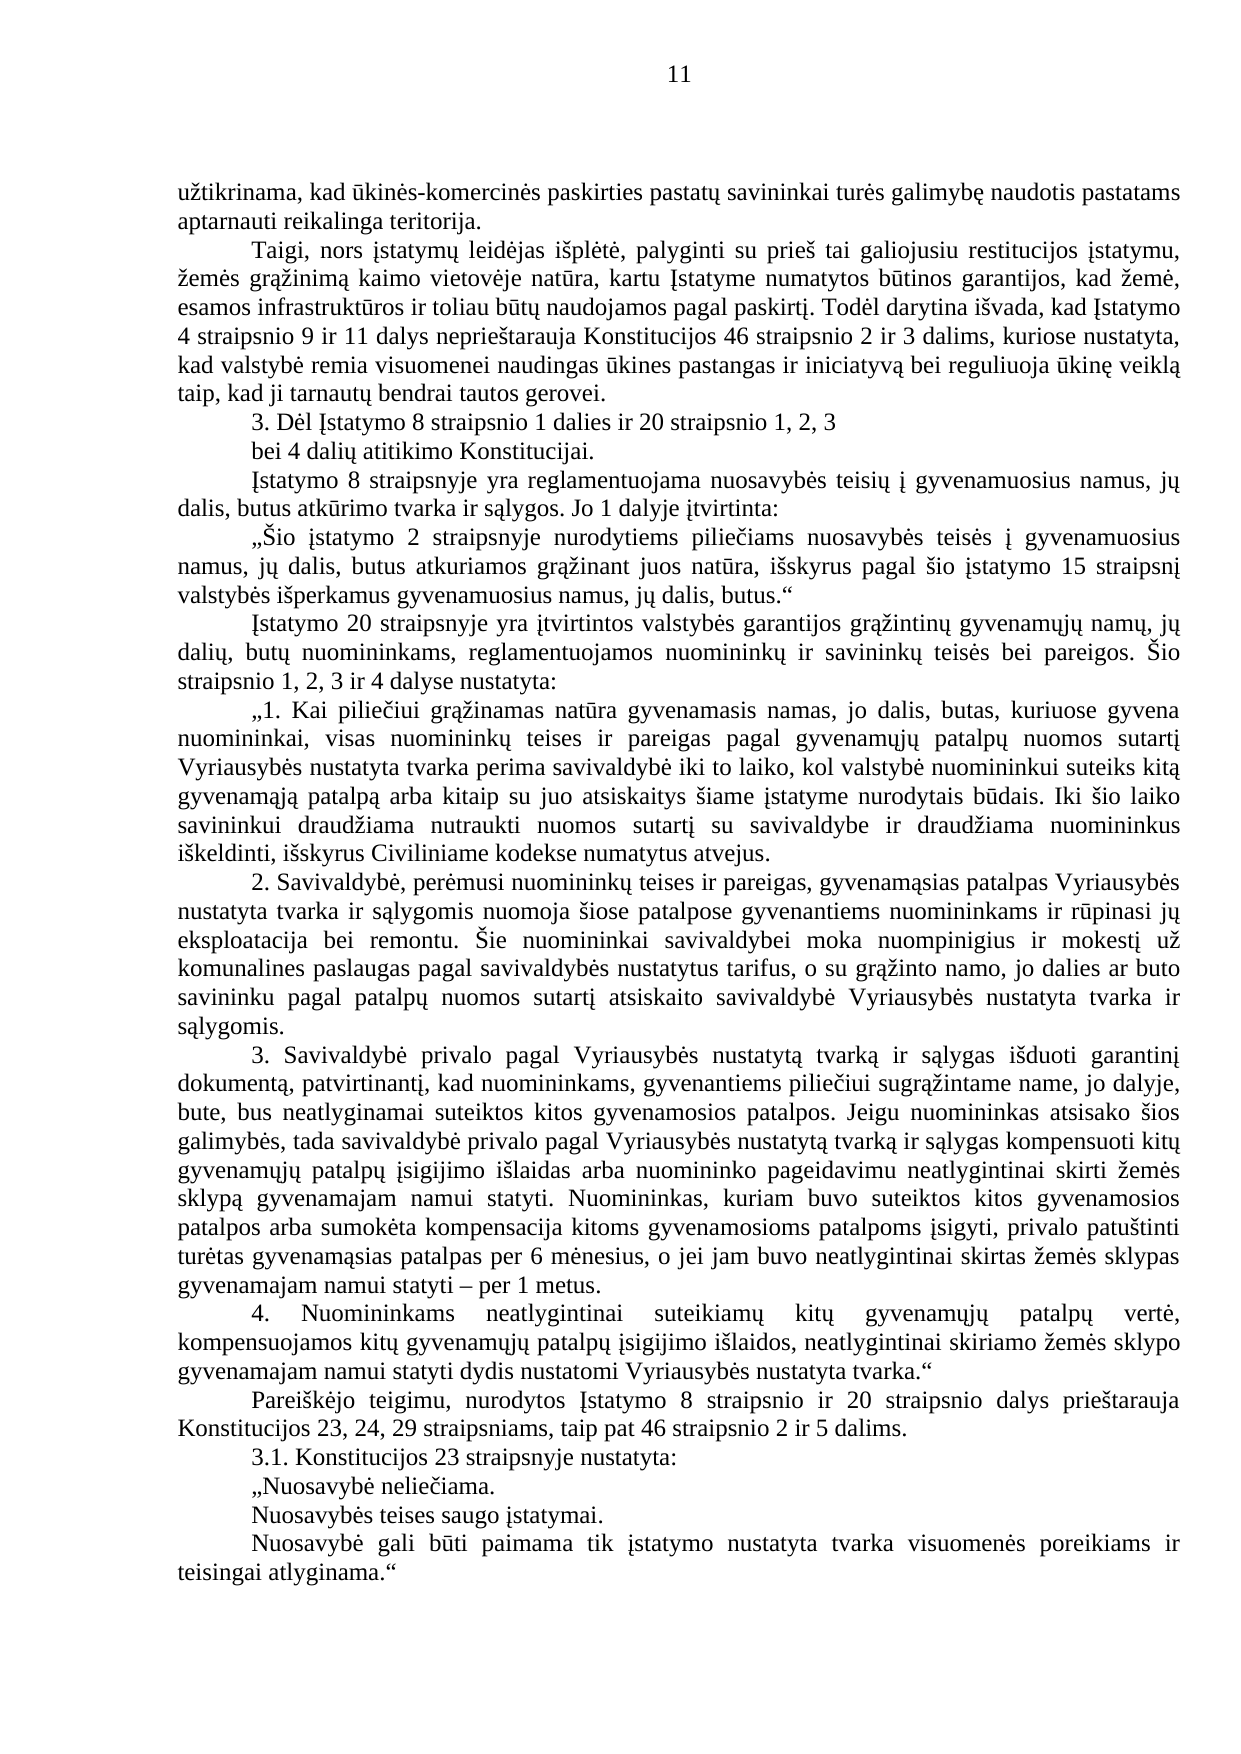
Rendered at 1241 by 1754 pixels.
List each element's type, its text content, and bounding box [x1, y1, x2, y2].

text užtikrinama, kad ūkinės-komercinės paskirties pastatų savininkai turės galimybę naudotis pastatams aptarnauti reikalinga teritorija. [177, 177, 1181, 235]
text „Nuosavybė neliečiama. [177, 1471, 1181, 1500]
text Pareiškėjo teigimu, nurodytos Įstatymo 8 straipsnio ir 20 straipsnio dalys prieštarauja Konstitucijos 23, 24, 29 straipsniams, taip pat 46 straipsnio 2 ir 5 dalims. [177, 1385, 1181, 1442]
text 3.1. Konstitucijos 23 straipsnyje nustatyta: [177, 1442, 1181, 1471]
text „Šio įstatymo 2 straipsnyje nurodytiems piliečiams nuosavybės teisės į gyvenamuosius namus, jų dalis, butus atkuriamos grąžinant juos natūra, išskyrus pagal šio įstatymo 15 straipsnį valstybės išperkamus gyvenamuosius namus, jų dalis, butus.“ [177, 522, 1181, 608]
text 4. Nuomininkams neatlygintinai suteikiamų kitų gyvenamųjų patalpų vertė, kompensuojamos kitų gyvenamųjų patalpų įsigijimo išlaidos, neatlygintinai skiriamo žemės sklypo gyvenamajam namui statyti dydis nustatomi Vyriausybės nustatyta tvarka.“ [177, 1298, 1181, 1385]
text Taigi, nors įstatymų leidėjas išplėtė, palyginti su prieš tai galiojusiu restitucijos įstatymu, žemės grąžinimą kaimo vietovėje natūra, kartu Įstatyme numatytos būtinos garantijos, kad žemė, esamos infrastruktūros ir toliau būtų naudojamos pagal paskirtį. Todėl darytina išvada, kad Įstatymo 4 straipsnio 9 ir 11 dalys neprieštarauja Konstitucijos 46 straipsnio 2 ir 3 dalims, kuriose nustatyta, kad valstybė remia visuomenei naudingas ūkines pastangas ir iniciatyvą bei reguliuoja ūkinę veiklą taip, kad ji tarnautų bendrai tautos gerovei. [177, 235, 1181, 407]
text Nuosavybės teises saugo įstatymai. [177, 1500, 1181, 1528]
text 3. Savivaldybė privalo pagal Vyriausybės nustatytą tvarką ir sąlygas išduoti garantinį dokumentą, patvirtinantį, kad nuomininkams, gyvenantiems piliečiui sugrąžintame name, jo dalyje, bute, bus neatlyginamai suteiktos kitos gyvenamosios patalpos. Jeigu nuomininkas atsisako šios galimybės, tada savivaldybė privalo pagal Vyriausybės nustatytą tvarką ir sąlygas kompensuoti kitų gyvenamųjų patalpų įsigijimo išlaidas arba nuomininko pageidavimu neatlygintinai skirti žemės sklypą gyvenamajam namui statyti. Nuomininkas, kuriam buvo suteiktos kitos gyvenamosios patalpos arba sumokėta kompensacija kitoms gyvenamosioms patalpoms įsigyti, privalo patuštinti turėtas gyvenamąsias patalpas per 6 mėnesius, o jei jam buvo neatlygintinai skirtas žemės sklypas gyvenamajam namui statyti – per 1 metus. [177, 1040, 1181, 1298]
text Įstatymo 8 straipsnyje yra reglamentuojama nuosavybės teisių į gyvenamuosius namus, jų dalis, butus atkūrimo tvarka ir sąlygos. Jo 1 dalyje įtvirtinta: [177, 465, 1181, 522]
text 2. Savivaldybė, perėmusi nuomininkų teises ir pareigas, gyvenamąsias patalpas Vyriausybės nustatyta tvarka ir sąlygomis nuomoja šiose patalpose gyvenantiems nuomininkams ir rūpinasi jų eksploatacija bei remontu. Šie nuomininkai savivaldybei moka nuompinigius ir mokestį už komunalines paslaugas pagal savivaldybės nustatytus tarifus, o su grąžinto namo, jo dalies ar buto savininku pagal patalpų nuomos sutartį atsiskaito savivaldybė Vyriausybės nustatyta tvarka ir sąlygomis. [177, 867, 1181, 1040]
text bei 4 dalių atitikimo Konstitucijai. [177, 436, 1181, 465]
text Įstatymo 20 straipsnyje yra įtvirtintos valstybės garantijos grąžintinų gyvenamųjų namų, jų dalių, butų nuomininkams, reglamentuojamos nuomininkų ir savininkų teisės bei pareigos. Šio straipsnio 1, 2, 3 ir 4 dalyse nustatyta: [177, 608, 1181, 695]
text 3. Dėl Įstatymo 8 straipsnio 1 dalies ir 20 straipsnio 1, 2, 3 [177, 407, 1181, 436]
text Nuosavybė gali būti paimama tik įstatymo nustatyta tvarka visuomenės poreikiams ir teisingai atlyginama.“ [177, 1528, 1181, 1586]
text „1. Kai piliečiui grąžinamas natūra gyvenamasis namas, jo dalis, butas, kuriuose gyvena nuomininkai, visas nuomininkų teises ir pareigas pagal gyvenamųjų patalpų nuomos sutartį Vyriausybės nustatyta tvarka perima savivaldybė iki to laiko, kol valstybė nuomininkui suteiks kitą gyvenamąją patalpą arba kitaip su juo atsiskaitys šiame įstatyme nurodytais būdais. Iki šio laiko savininkui draudžiama nutraukti nuomos sutartį su savivaldybe ir draudžiama nuomininkus iškeldinti, išskyrus Civiliniame kodekse numatytus atvejus. [177, 695, 1181, 867]
